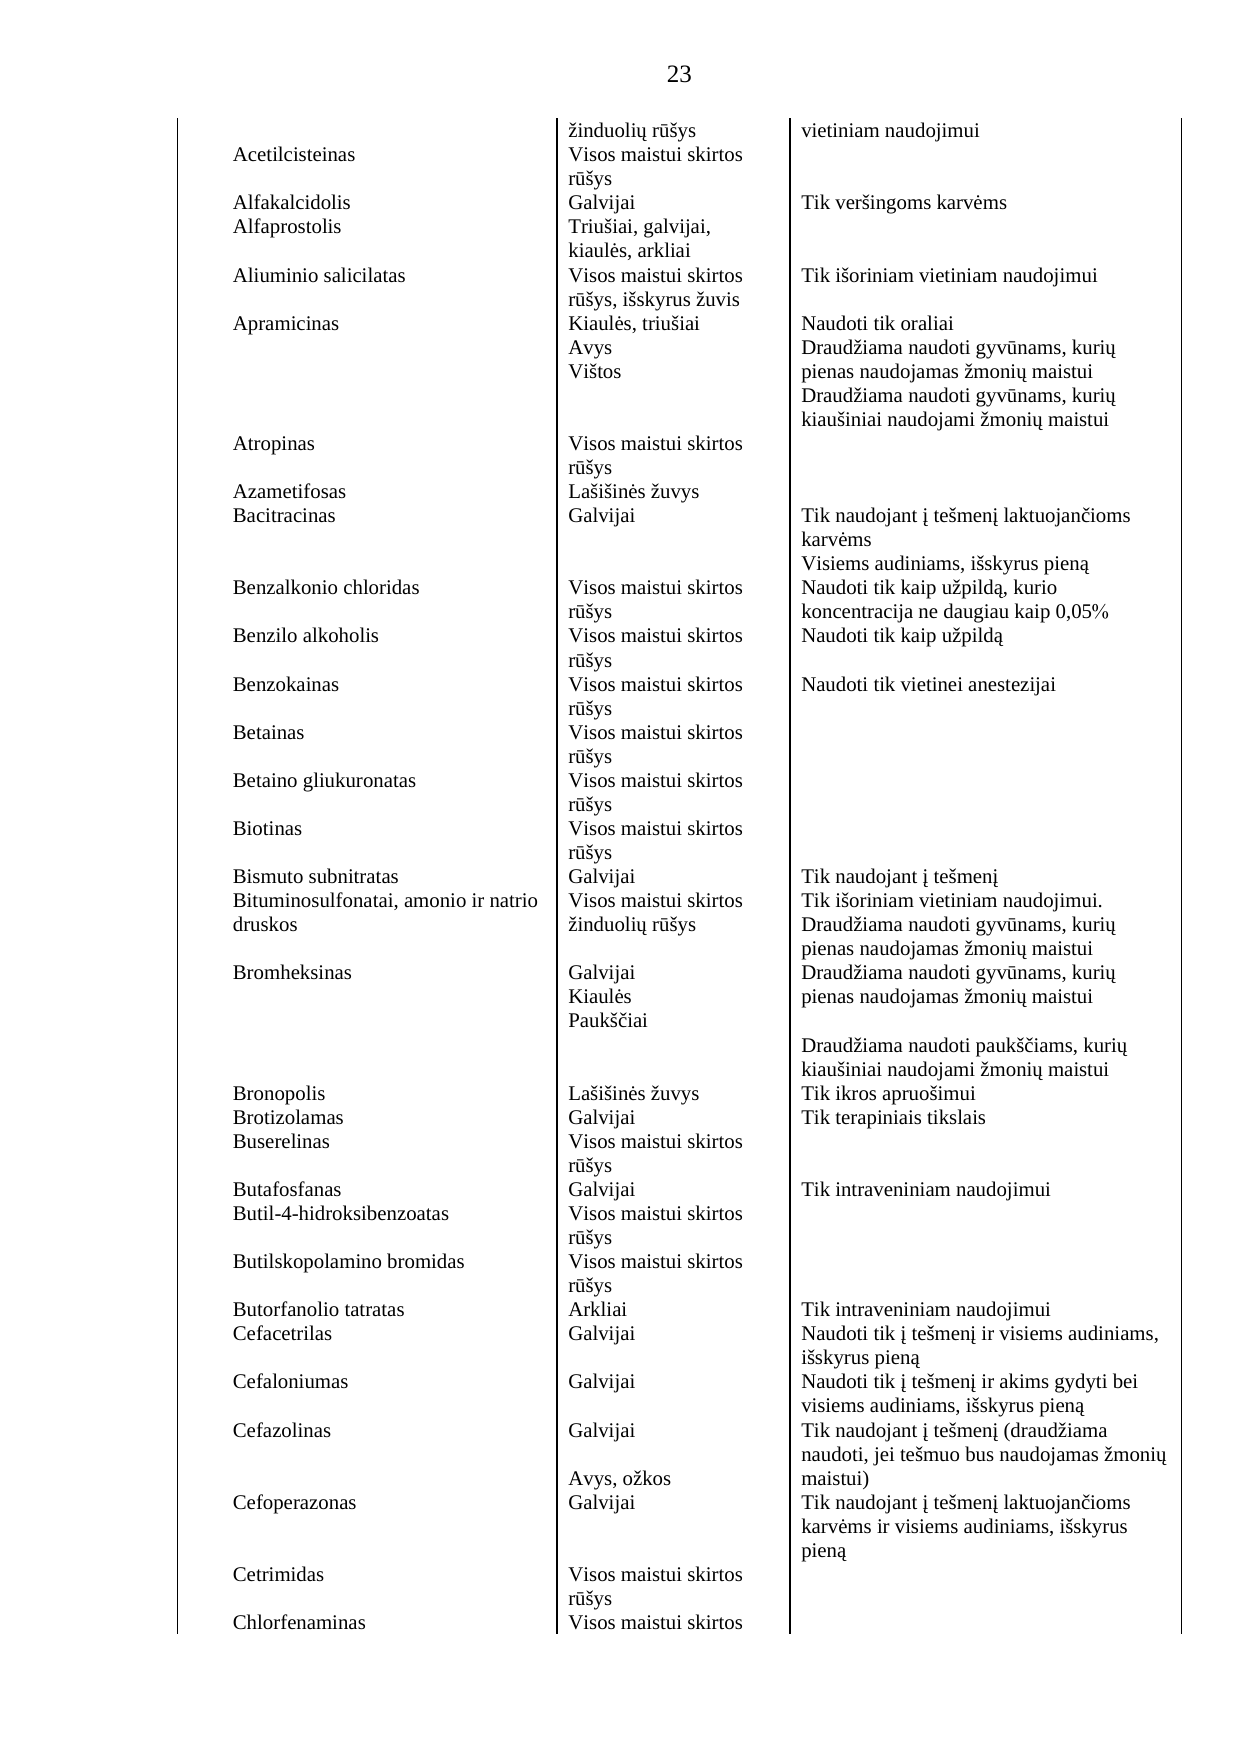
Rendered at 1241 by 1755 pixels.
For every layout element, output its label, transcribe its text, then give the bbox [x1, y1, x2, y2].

table_cell Visos maistui skirtos rūšys [558, 142, 789, 190]
table_cell [178, 672, 221, 720]
table_cell Naudoti tik oraliai Draudžiama naudoti gyvūnams, kurių pienas naudojamas žmonių maistui Draudžiama naudoti gyvūnams, kurių kiaušiniai naudojami žmonių maistui [791, 311, 1181, 431]
table_cell [791, 768, 1181, 816]
table_cell Visos maistui skirtos rūšys [558, 720, 789, 768]
table_cell Visos maistui skirtos rūšys [558, 431, 789, 479]
table_cell [178, 479, 221, 503]
table_cell Galvijai [558, 1177, 789, 1201]
table_cell Cetrimidas [221, 1562, 556, 1610]
table_cell Visos maistui skirtos rūšys [558, 624, 789, 672]
table_cell Tik naudojant į tešmenį laktuojančioms karvėms ir visiems audiniams, išskyrus pieną [791, 1490, 1181, 1562]
table_cell [178, 575, 221, 623]
table_cell [791, 1610, 1181, 1634]
table_cell [178, 1490, 221, 1562]
table_cell Visos maistui skirtos žinduolių rūšys [558, 888, 789, 960]
table_cell Naudoti tik vietinei anestezijai [791, 672, 1181, 720]
table_cell Bronopolis [221, 1081, 556, 1105]
table_cell Acetilcisteinas [221, 142, 556, 190]
table_cell [178, 118, 221, 142]
table_cell Visos maistui skirtos rūšys [558, 575, 789, 623]
table_cell Tik naudojant į tešmenį [791, 864, 1181, 888]
table_cell Aliuminio salicilatas [221, 263, 556, 311]
table_cell [791, 1249, 1181, 1297]
table_cell [221, 118, 556, 142]
table_cell [178, 190, 221, 214]
table_cell Bismuto subnitratas [221, 864, 556, 888]
table_cell [178, 960, 221, 1081]
table_cell Galvijai [558, 503, 789, 575]
table_cell [178, 1129, 221, 1177]
table_cell Tik išoriniam vietiniam naudojimui [791, 263, 1181, 311]
table_cell Triušiai, galvijai, kiaulės, arkliai [558, 214, 789, 262]
table_cell Benzokainas [221, 672, 556, 720]
table_cell [178, 1105, 221, 1129]
table_cell Butilskopolamino bromidas [221, 1249, 556, 1297]
table_cell Lašišinės žuvys [558, 1081, 789, 1105]
table_cell [178, 1418, 221, 1490]
table_cell Galvijai Avys, ožkos [558, 1418, 789, 1490]
table_cell Atropinas [221, 431, 556, 479]
table_cell Visos maistui skirtos rūšys [558, 816, 789, 864]
table_cell Visos maistui skirtos rūšys [558, 768, 789, 816]
table_cell Tik terapiniais tikslais [791, 1105, 1181, 1129]
table_cell Tik naudojant į tešmenį laktuojančioms karvėms Visiems audiniams, išskyrus pieną [791, 503, 1181, 575]
table_cell Galvijai [558, 1369, 789, 1417]
table_cell Galvijai Kiaulės Paukščiai [558, 960, 789, 1081]
table_cell [178, 888, 221, 960]
table_cell [178, 1177, 221, 1201]
table_cell Visos maistui skirtos rūšys [558, 1249, 789, 1297]
table_cell [178, 142, 221, 190]
table_cell [791, 1562, 1181, 1610]
table_cell Visos maistui skirtos rūšys [558, 1129, 789, 1177]
table_cell Lašišinės žuvys [558, 479, 789, 503]
table_cell Visos maistui skirtos rūšys [558, 1201, 789, 1249]
table_cell Butil-4-hidroksibenzoatas [221, 1201, 556, 1249]
table_cell Apramicinas [221, 311, 556, 431]
table_cell Bituminosulfonatai, amonio ir natrio druskos [221, 888, 556, 960]
table_cell Buserelinas [221, 1129, 556, 1177]
table_cell Betainas [221, 720, 556, 768]
table_cell Azametifosas [221, 479, 556, 503]
table_cell [178, 1562, 221, 1610]
table_cell Galvijai [558, 1490, 789, 1562]
table_cell [791, 431, 1181, 479]
table_cell Butafosfanas [221, 1177, 556, 1201]
table_cell Galvijai [558, 190, 789, 214]
table_cell [791, 816, 1181, 864]
table_cell Betaino gliukuronatas [221, 768, 556, 816]
table_cell Benzilo alkoholis [221, 624, 556, 672]
table_cell [178, 311, 221, 431]
table_cell Cefazolinas [221, 1418, 556, 1490]
table_cell Tik intraveniniam naudojimui [791, 1297, 1181, 1321]
table_cell Benzalkonio chloridas [221, 575, 556, 623]
table_cell [178, 1201, 221, 1249]
table_cell Draudžiama naudoti gyvūnams, kurių pienas naudojamas žmonių maistui Draudžiama naudoti paukščiams, kurių kiaušiniai naudojami žmonių maistui [791, 960, 1181, 1081]
table_cell Bacitracinas [221, 503, 556, 575]
table_cell [178, 1081, 221, 1105]
table_cell [178, 1297, 221, 1321]
table_cell Cefoperazonas [221, 1490, 556, 1562]
table_cell [178, 864, 221, 888]
table_cell Galvijai [558, 1321, 789, 1369]
table_cell Biotinas [221, 816, 556, 864]
table_cell Visos maistui skirtos rūšys, išskyrus žuvis [558, 263, 789, 311]
table_cell Visos maistui skirtos [558, 1610, 789, 1634]
table_cell Galvijai [558, 1105, 789, 1129]
table_cell [178, 1249, 221, 1297]
table_cell Tik išoriniam vietiniam naudojimui. Draudžiama naudoti gyvūnams, kurių pienas naudojamas žmonių maistui [791, 888, 1181, 960]
table_cell [791, 1129, 1181, 1177]
table_cell Naudoti tik į tešmenį ir visiems audiniams, išskyrus pieną [791, 1321, 1181, 1369]
table_cell Galvijai [558, 864, 789, 888]
table_cell Naudoti tik kaip užpildą [791, 624, 1181, 672]
table_cell [791, 142, 1181, 190]
table_cell Cefaloniumas [221, 1369, 556, 1417]
table_cell [178, 431, 221, 479]
table_cell Tik ikros apruošimui [791, 1081, 1181, 1105]
table_cell Cefacetrilas [221, 1321, 556, 1369]
table_cell Visos maistui skirtos rūšys [558, 672, 789, 720]
table_cell Naudoti tik į tešmenį ir akims gydyti bei visiems audiniams, išskyrus pieną [791, 1369, 1181, 1417]
table_cell Tik naudojant į tešmenį (draudžiama naudoti, jei tešmuo bus naudojamas žmonių maistui) [791, 1418, 1181, 1490]
table_cell [178, 1610, 221, 1634]
table_cell Arkliai [558, 1297, 789, 1321]
table_cell [178, 214, 221, 262]
table_cell [178, 1369, 221, 1417]
table_cell Tik veršingoms karvėms [791, 190, 1181, 214]
table_cell [178, 503, 221, 575]
table_cell žinduolių rūšys [558, 118, 789, 142]
table_cell [178, 1321, 221, 1369]
table_cell [791, 1201, 1181, 1249]
table_cell Chlorfenaminas [221, 1610, 556, 1634]
table_cell Alfakalcidolis [221, 190, 556, 214]
table_cell [178, 816, 221, 864]
table_cell Naudoti tik kaip užpildą, kurio koncentracija ne daugiau kaip 0,05 [791, 575, 1181, 623]
table_cell [178, 768, 221, 816]
table_cell Tik intraveniniam naudojimui [791, 1177, 1181, 1201]
table_cell [178, 624, 221, 672]
table_cell [791, 720, 1181, 768]
table_cell Brotizolamas [221, 1105, 556, 1129]
table_cell [791, 479, 1181, 503]
table_cell vietiniam naudojimui [791, 118, 1181, 142]
table_cell Butorfanolio tatratas [221, 1297, 556, 1321]
table_cell Bromheksinas [221, 960, 556, 1081]
table_cell [178, 263, 221, 311]
table_cell Alfaprostolis [221, 214, 556, 262]
table_cell Kiaulės, triušiai Avys Vištos [558, 311, 789, 431]
table_cell Visos maistui skirtos rūšys [558, 1562, 789, 1610]
table_cell [178, 720, 221, 768]
table_cell [791, 214, 1181, 262]
